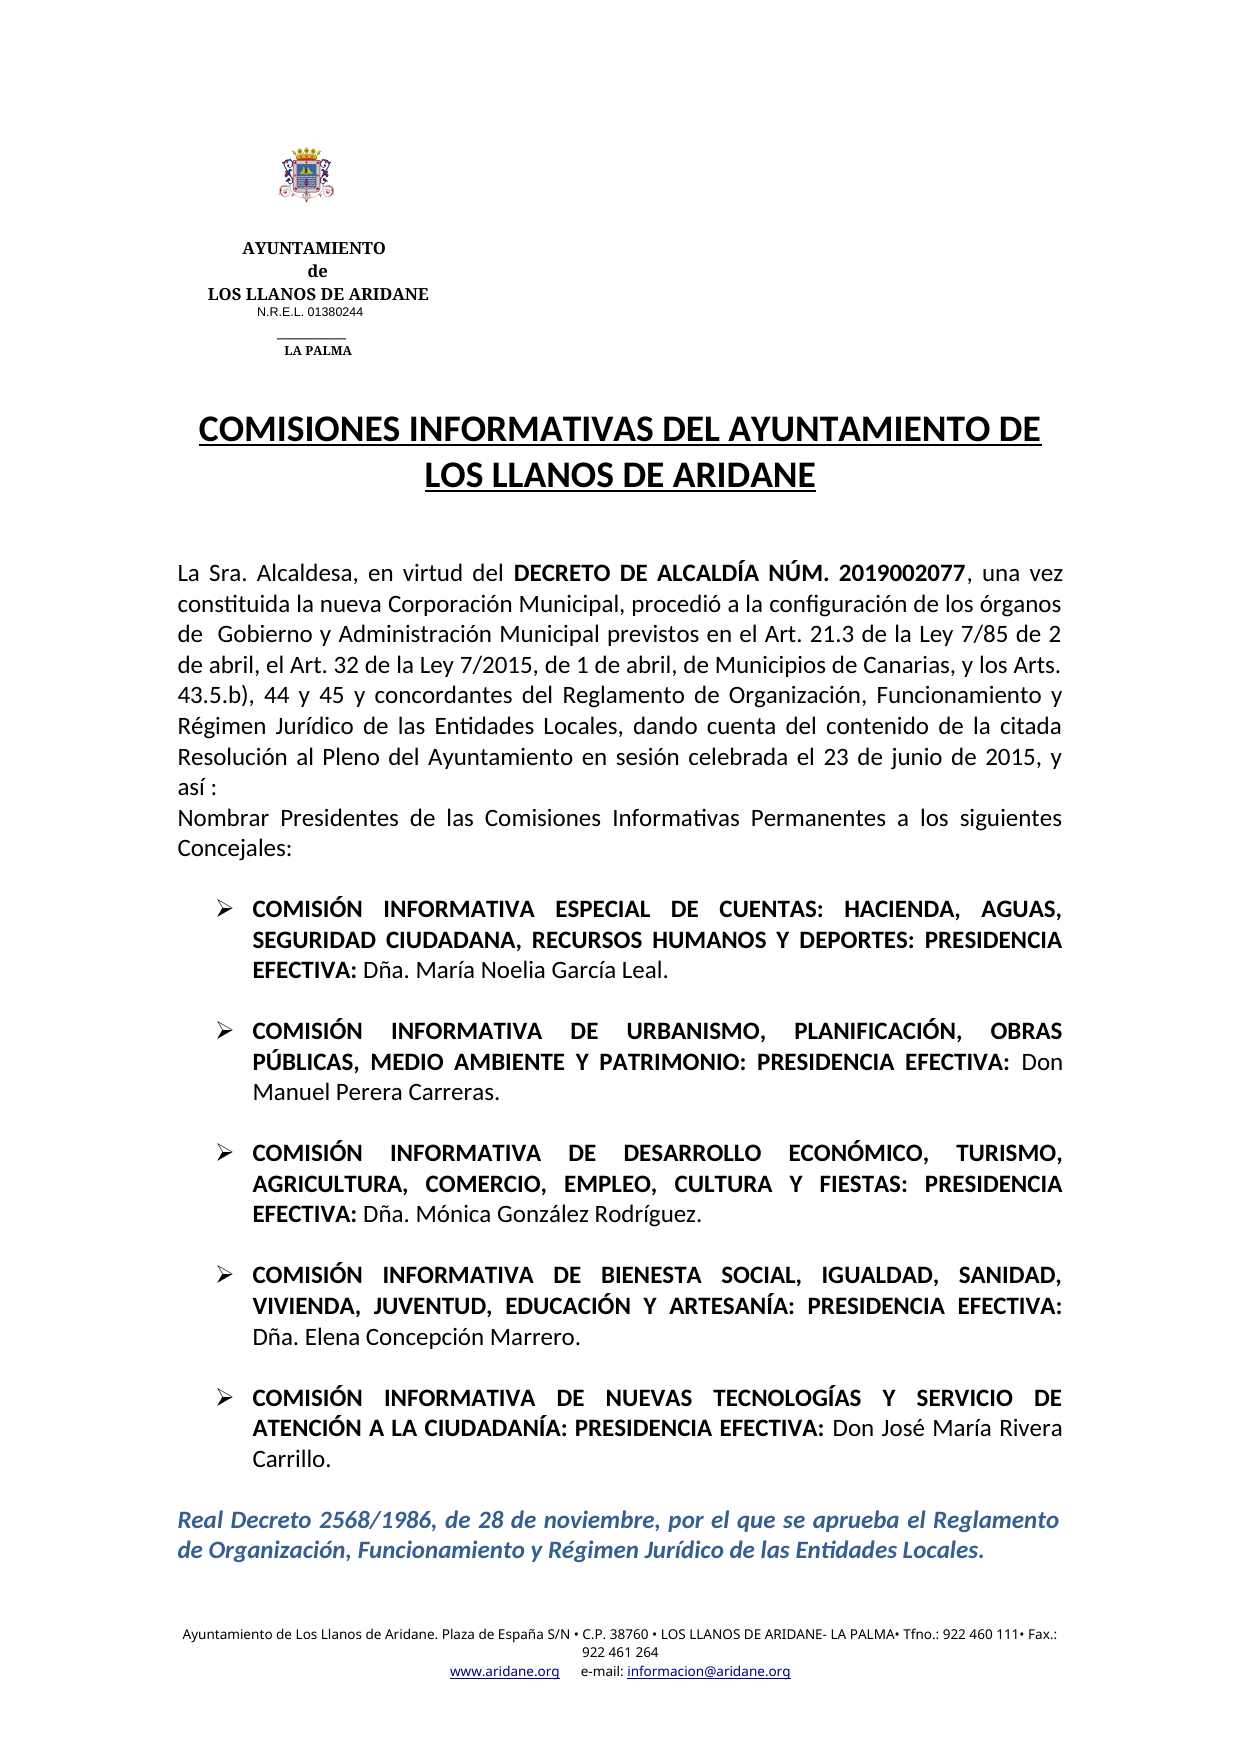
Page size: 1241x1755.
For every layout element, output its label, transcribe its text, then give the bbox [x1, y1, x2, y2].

list COMISIÓN INFORMATIVA DE URBANISMO, PLANIFICACIÓN, OBRAS PÚBLICAS, MEDIO AMBIENTE Y PATRIMONIO: PRESIDENCIA EFECTIVA: Don Manuel Perera Carreras. [215, 1015, 1063, 1107]
list COMISIÓN INFORMATIVA DE BIENESTA SOCIAL, IGUALDAD, SANIDAD, VIVIENDA, JUVENTUD, EDUCACIÓN Y ARTESANÍA: PRESIDENCIA EFECTIVA: Dña. Elena Concepción Marrero. [215, 1259, 1063, 1351]
list COMISIÓN INFORMATIVA DE DESARROLLO ECONÓMICO, TURISMO, AGRICULTURA, COMERCIO, EMPLEO, CULTURA Y FIESTAS: PRESIDENCIA EFECTIVA: Dña. Mónica González Rodríguez. [215, 1137, 1063, 1229]
text Real Decreto 2568/1986, de 28 de noviembre, por el que se aprueba el Reglamento de Organización, Funcionamiento y Régimen Jurídico de las Entidades Locales. [177, 1504, 1063, 1565]
list COMISIÓN INFORMATIVA DE NUEVAS TECNOLOGÍAS Y SERVICIO DE ATENCIÓN A LA CIUDADANÍA: PRESIDENCIA EFECTIVA: Don José María Rivera Carrillo. [215, 1382, 1063, 1473]
text COMISIONES INFORMATIVAS DEL AYUNTAMIENTO DE LOS LLANOS DE ARIDANE [177, 405, 1063, 497]
text La Sra. Alcaldesa, en virtud del DECRETO DE ALCALDÍA NÚM. 2019002077, una vez constituida la nueva Corporación Municipal, procedió a la configuración de los órganos de Gobierno y Administración Municipal previstos en el Art. 21.3 de la Ley 7/85 de 2 de abril, el Art. 32 de la Ley 7/2015, de 1 de abril, de Municipios de Canarias, y los Arts. 43.5.b), 44 y 45 y concordantes del Reglamento de Organización, Funcionamiento y Régimen Jurídico de las Entidades Locales, dando cuenta del contenido de la citada Resolución al Pleno del Ayuntamiento en sesión celebrada el 23 de junio de 2015, y así : [177, 558, 1063, 802]
list COMISIÓN INFORMATIVA ESPECIAL DE CUENTAS: HACIENDA, AGUAS, SEGURIDAD CIUDADANA, RECURSOS HUMANOS Y DEPORTES: PRESIDENCIA EFECTIVA: Dña. María Noelia García Leal. [215, 893, 1063, 985]
text Nombrar Presidentes de las Comisiones Informativas Permanentes a los siguientes Concejales: [177, 802, 1063, 863]
